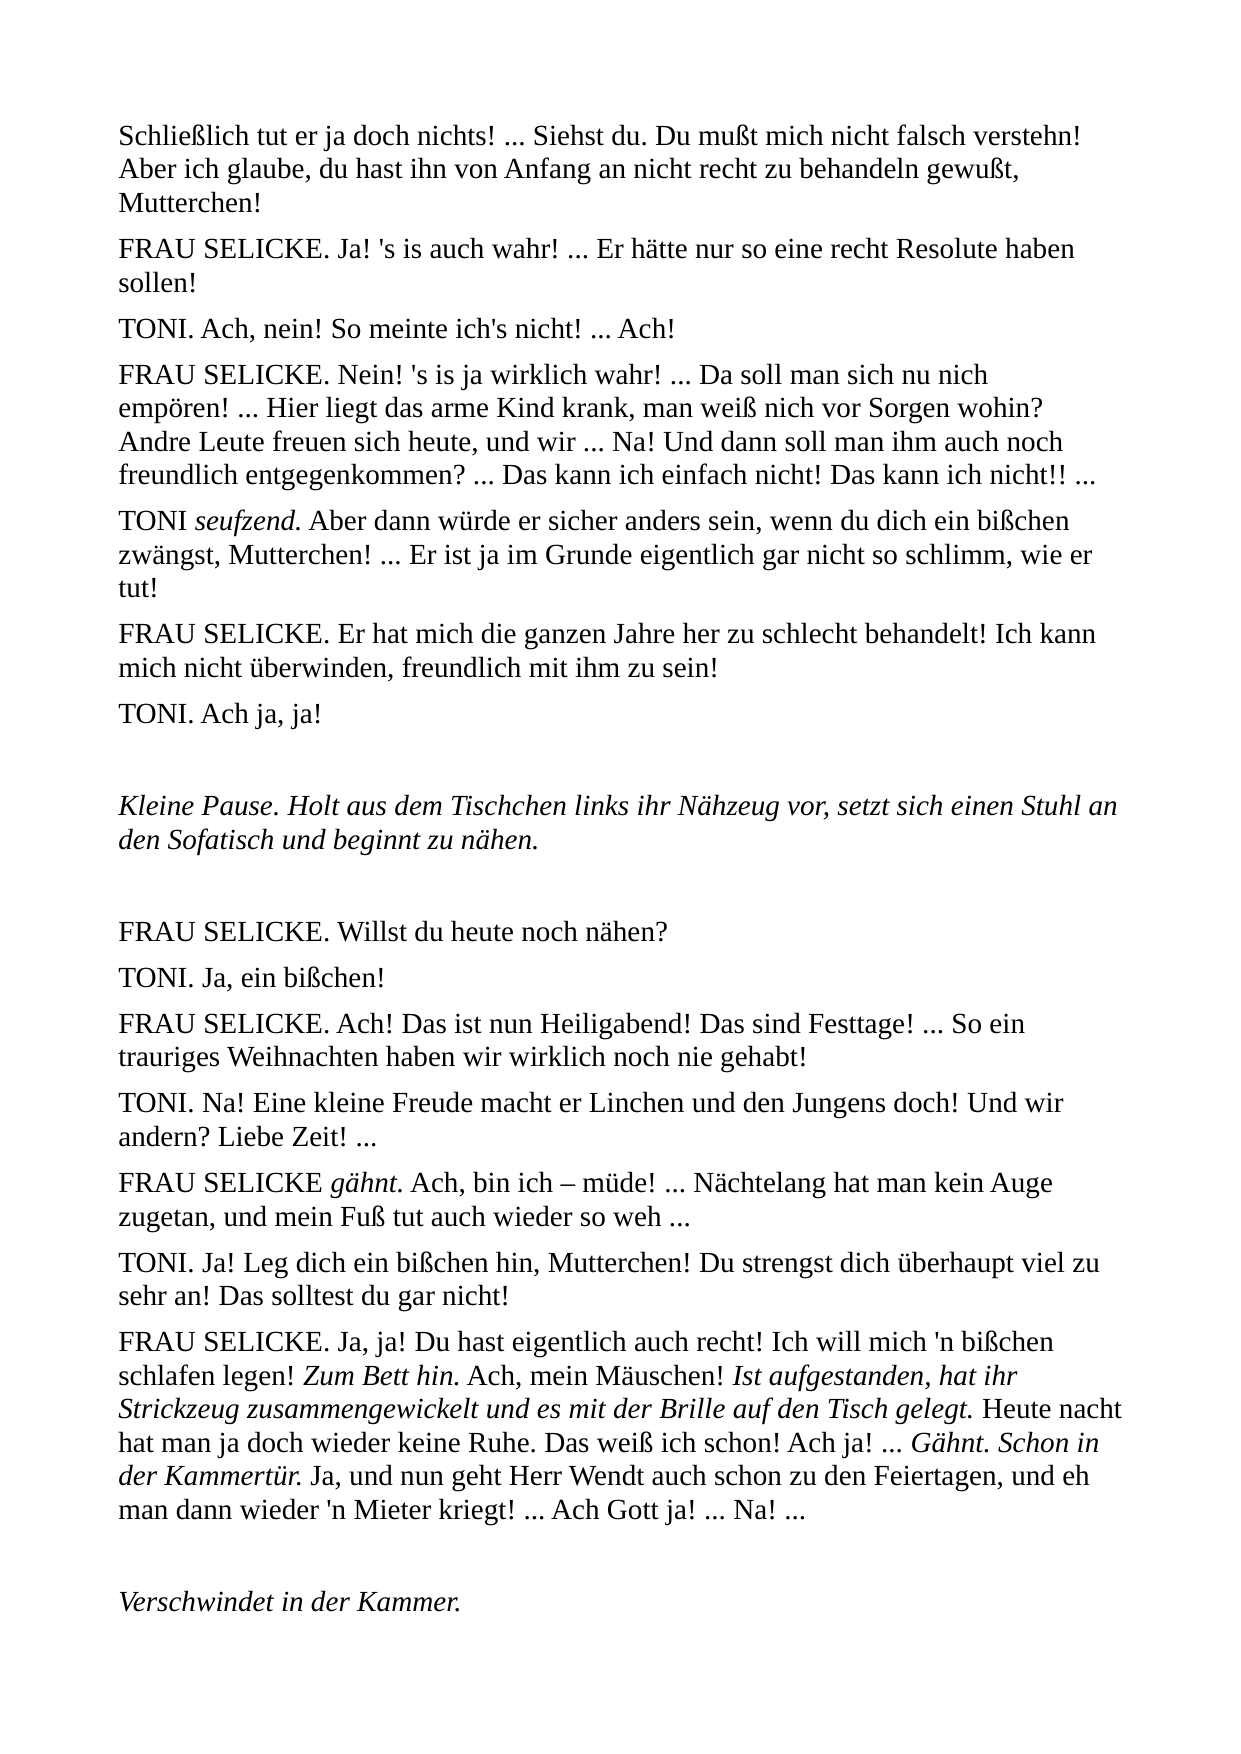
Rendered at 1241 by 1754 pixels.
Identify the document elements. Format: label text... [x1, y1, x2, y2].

text TONI seufzend. Aber dann würde er sicher anders sein, wenn du dich ein bißchen zwängst, Mutterchen! ... Er ist ja im Grunde eigentlich gar nicht so schlimm, wie er tut! [118, 503, 1122, 604]
text FRAU SELICKE. Ja! 's is auch wahr! ... Er hätte nur so eine recht Resolute haben sollen! [118, 231, 1122, 298]
text Kleine Pause. Holt aus dem Tischchen links ihr Nähzeug vor, setzt sich einen Stuhl an den Sofatisch und beginnt zu nähen. [118, 788, 1122, 855]
text TONI. Na! Eine kleine Freude macht er Linchen und den Jungens doch! Und wir andern? Liebe Zeit! ... [118, 1086, 1122, 1153]
text FRAU SELICKE gähnt. Ach, bin ich – müde! ... Nächtelang hat man kein Auge zugetan, und mein Fuß tut auch wieder so weh ... [118, 1165, 1122, 1232]
text TONI. Ja! Leg dich ein bißchen hin, Mutterchen! Du strengst dich überhaupt viel zu sehr an! Das solltest du gar nicht! [118, 1245, 1122, 1312]
text FRAU SELICKE. Er hat mich die ganzen Jahre her zu schlecht behandelt! Ich kann mich nicht überwinden, freundlich mit ihm zu sein! [118, 617, 1122, 684]
text Schließlich tut er ja doch nichts! ... Siehst du. Du mußt mich nicht falsch verstehn! Aber ich glaube, du hast ihn von Anfang an nicht recht zu behandeln gewußt, Mutterchen! [118, 118, 1122, 219]
text TONI. Ach ja, ja! [118, 696, 1122, 730]
text TONI. Ja, ein bißchen! [118, 960, 1122, 993]
text Verschwindet in der Kammer. [118, 1584, 1122, 1618]
text TONI. Ach, nein! So meinte ich's nicht! ... Ach! [118, 311, 1122, 344]
text FRAU SELICKE. Willst du heute noch nähen? [118, 914, 1122, 947]
text FRAU SELICKE. Nein! 's is ja wirklich wahr! ... Da soll man sich nu nich empören! ... Hier liegt das arme Kind krank, man weiß nich vor Sorgen wohin? Andre Leute freuen sich heute, und wir ... Na! Und dann soll man ihm auch noch freundlich entgegenkommen? ... Das kann ich einfach nicht! Das kann ich nicht!! ... [118, 357, 1122, 491]
text FRAU SELICKE. Ach! Das ist nun Heiligabend! Das sind Festtage! ... So ein trauriges Weihnachten haben wir wirklich noch nie gehabt! [118, 1006, 1122, 1073]
text FRAU SELICKE. Ja, ja! Du hast eigentlich auch recht! Ich will mich 'n bißchen schlafen legen! Zum Bett hin. Ach, mein Mäuschen! Ist aufgestanden, hat ihr Strickzeug zusammengewickelt und es mit der Brille auf den Tisch gelegt. Heute nacht hat man ja doch wieder keine Ruhe. Das weiß ich schon! Ach ja! ... Gähnt. Schon in der Kammertür. Ja, und nun geht Herr Wendt auch schon zu den Feiertagen, und eh man dann wieder 'n Mieter kriegt! ... Ach Gott ja! ... Na! ... [118, 1324, 1122, 1526]
